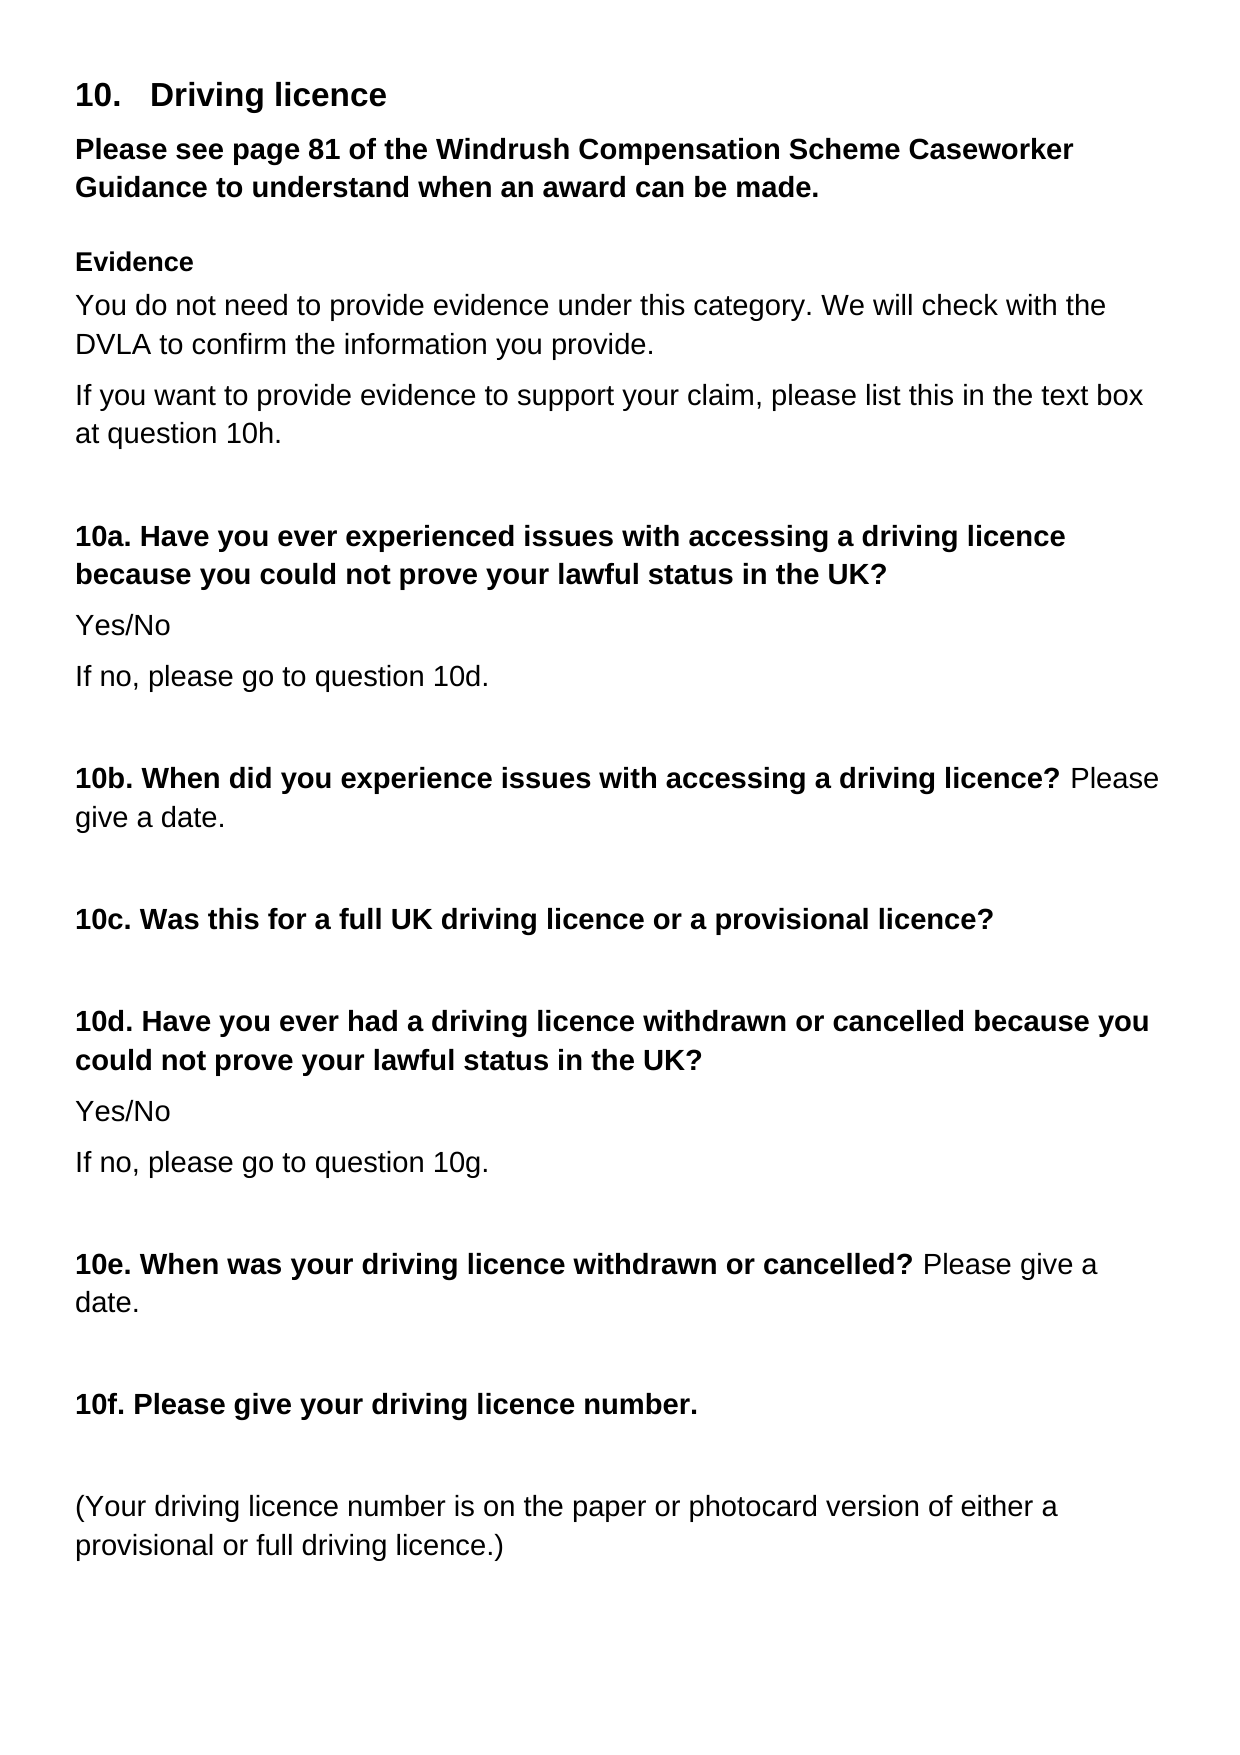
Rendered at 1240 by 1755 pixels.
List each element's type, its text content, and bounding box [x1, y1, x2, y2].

text You do not need to provide evidence under this category. We will check with the DVLA to confirm the information you provide. [75, 288, 1164, 361]
text If no, please go to question 10d. [75, 659, 1164, 693]
subtitle Evidence [75, 246, 1164, 277]
subtitle 10c. Was this for a full UK driving licence or a provisional licence? [75, 902, 1164, 936]
subtitle 10d. Have you ever had a driving licence withdrawn or cancelled because you could not prove your lawful status in the UK? [75, 1004, 1164, 1076]
text Yes/No [75, 608, 1164, 642]
text (Your driving licence number is on the paper or photocard version of either a provisional or full driving licence.) [75, 1489, 1164, 1562]
subtitle 10f. Please give your driving licence number. [75, 1387, 1164, 1421]
subtitle 10b. When did you experience issues with accessing a driving licence? Please give a date. [75, 761, 1164, 833]
text If no, please go to question 10g. [75, 1145, 1164, 1178]
subtitle 10. Driving licence [75, 75, 1164, 113]
text Please see page 81 of the Windrush Compensation Scheme Caseworker Guidance to understand when an award can be made. [75, 132, 1164, 204]
subtitle 10e. When was your driving licence withdrawn or cancelled? Please give a date. [75, 1247, 1164, 1319]
text Yes/No [75, 1094, 1164, 1127]
text If you want to provide evidence to support your claim, please list this in the text box at question 10h. [75, 378, 1164, 450]
subtitle 10a. Have you ever experienced issues with accessing a driving licence because you could not prove your lawful status in the UK? [75, 519, 1164, 591]
